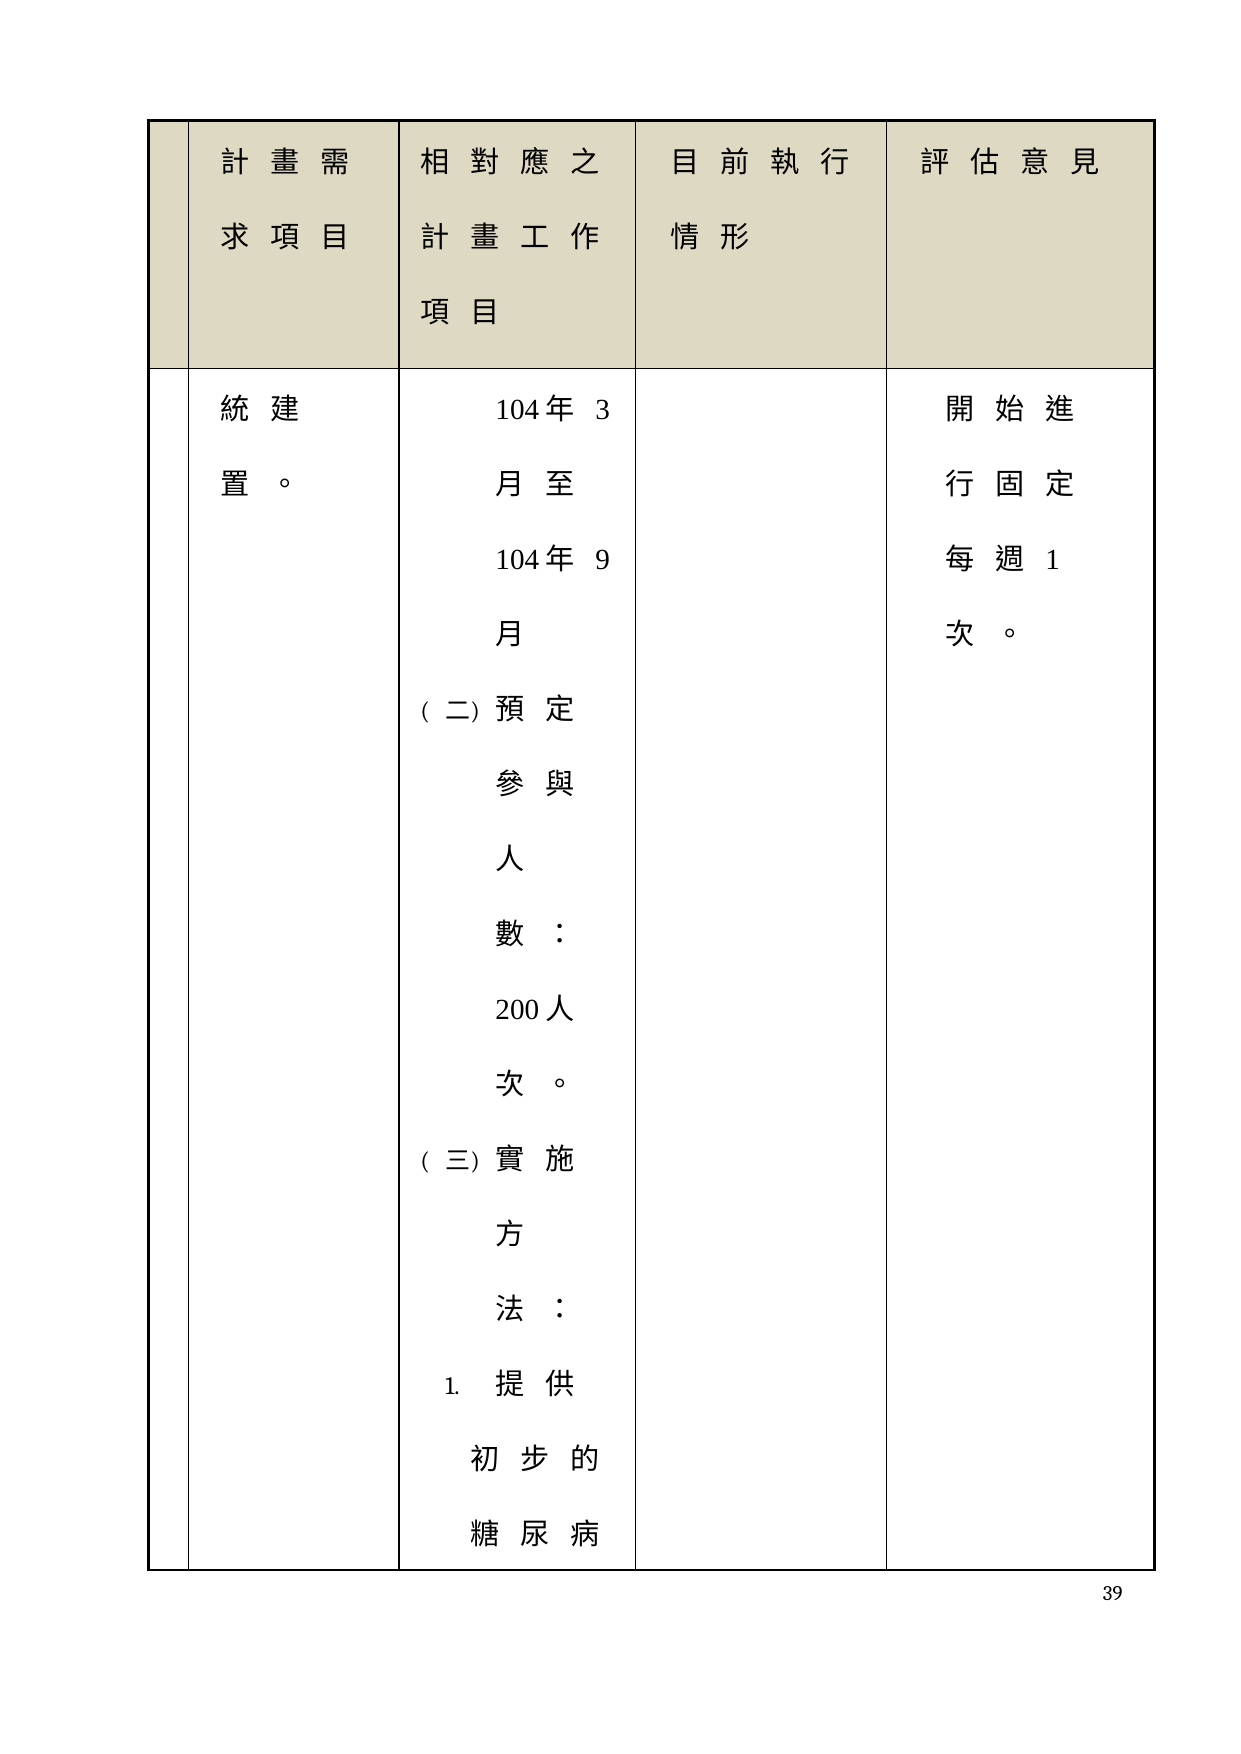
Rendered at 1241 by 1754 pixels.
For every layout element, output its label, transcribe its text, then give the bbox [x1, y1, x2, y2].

table_cell [150, 369, 188, 1569]
table_cell 計畫執行是否符合預期： ■是 □否 其他意見：5月份及6月份社區糖尿病篩檢完成前後測驗數為67人次，故與馬久羅醫院NCD主任 Lusianna討論，將於9月開始進行固定每週1次。 [887, 369, 1153, 1569]
table_header 評估意見 [887, 122, 1153, 368]
table_cell [636, 369, 886, 1569]
table_header [150, 122, 188, 368]
table_header 目前執行情形 [636, 122, 886, 368]
table_header 計畫需求項目 [189, 122, 398, 368]
table_cell 配合馬國醫療衛生機構，提供糖尿病之健康檢查篩檢、衛生教育諮詢服務： 預定時程：104年3月至104年9月 預定參與人數：200人次。 實施方法： 提供初步的糖尿病篩檢，選出風險較高的民眾，作為進一步檢測、診斷、追蹤及治療的參考。 對一般民眾進行糖尿病宣導，並給予問卷測驗，瞭解衛教宣導成效，以利後續糖尿病衛教教材之製作。 對於有意願想更進一步了解的民眾進行衛生教育諮詢服務。 [400, 369, 635, 1569]
table_header 相對應之計畫工作項目 [400, 122, 635, 368]
table_cell 統建置。 [189, 369, 398, 1569]
